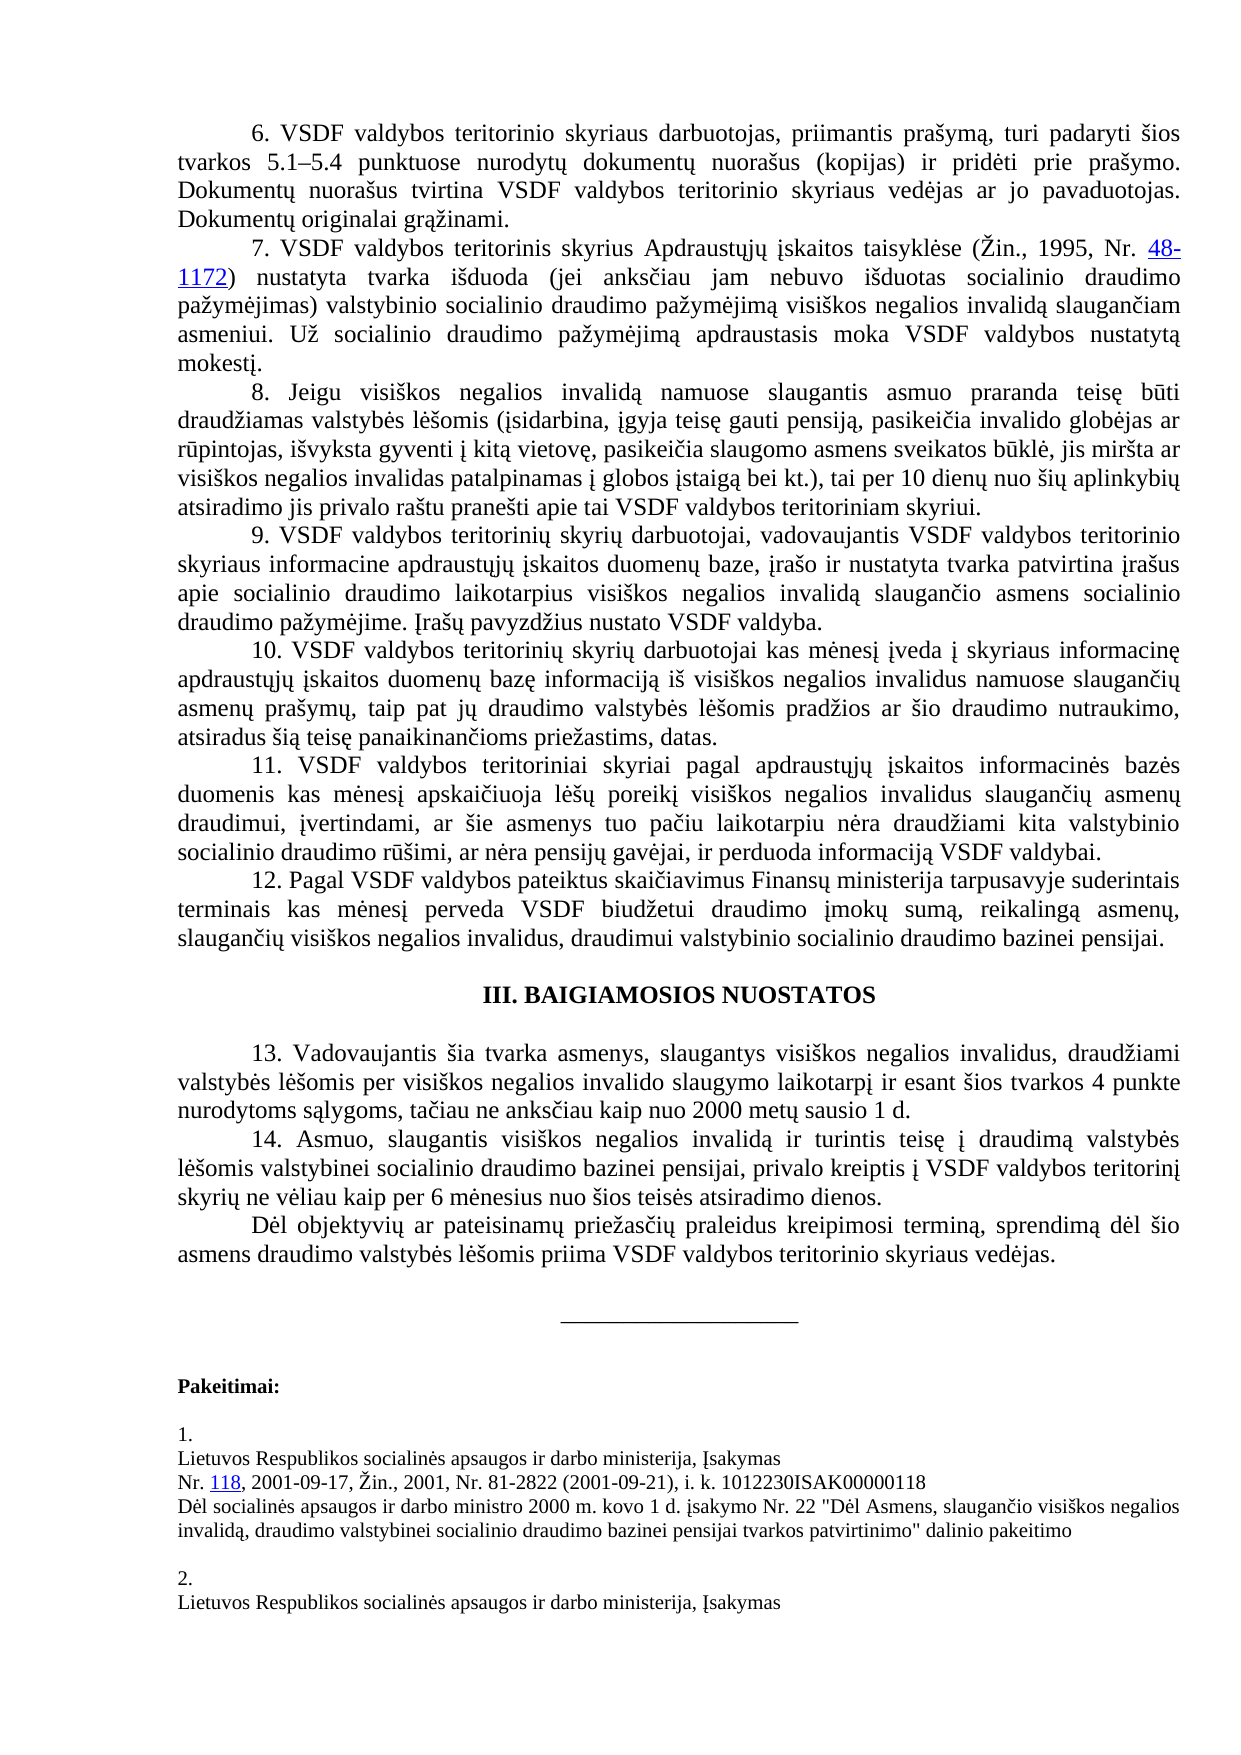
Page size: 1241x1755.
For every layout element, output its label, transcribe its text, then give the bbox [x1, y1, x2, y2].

text 11. VSDF valdybos teritoriniai skyriai pagal apdraustųjų įskaitos informacinės bazės duomenis kas mėnesį apskaičiuoja lėšų poreikį visiškos negalios invalidus slaugančių asmenų draudimui, įvertindami, ar šie asmenys tuo pačiu laikotarpiu nėra draudžiami kita valstybinio socialinio draudimo rūšimi, ar nėra pensijų gavėjai, ir perduoda informaciją VSDF valdybai. [177, 751, 1181, 866]
text 13. Vadovaujantis šia tvarka asmenys, slaugantys visiškos negalios invalidus, draudžiami valstybės lėšomis per visiškos negalios invalido slaugymo laikotarpį ir esant šios tvarkos 4 punkte nurodytoms sąlygoms, tačiau ne anksčiau kaip nuo 2000 metų sausio 1 d. [177, 1038, 1181, 1124]
text 8. Jeigu visiškos negalios invalidą namuose slaugantis asmuo praranda teisę būti draudžiamas valstybės lėšomis (įsidarbina, įgyja teisę gauti pensiją, pasikeičia invalido globėjas ar rūpintojas, išvyksta gyventi į kitą vietovę, pasikeičia slaugomo asmens sveikatos būklė, jis miršta ar visiškos negalios invalidas patalpinamas į globos įstaigą bei kt.), tai per 10 dienų nuo šių aplinkybių atsiradimo jis privalo raštu pranešti apie tai VSDF valdybos teritoriniam skyriui. [177, 377, 1181, 521]
text 14. Asmuo, slaugantis visiškos negalios invalidą ir turintis teisę į draudimą valstybės lėšomis valstybinei socialinio draudimo bazinei pensijai, privalo kreiptis į VSDF valdybos teritorinį skyrių ne vėliau kaip per 6 mėnesius nuo šios teisės atsiradimo dienos. [177, 1124, 1181, 1211]
text Nr. 118, 2001-09-17, Žin., 2001, Nr. 81-2822 (2001-09-21), i. k. 1012230ISAK00000118 [177, 1470, 1181, 1494]
text 9. VSDF valdybos teritorinių skyrių darbuotojai, vadovaujantis VSDF valdybos teritorinio skyriaus informacine apdraustųjų įskaitos duomenų baze, įrašo ir nustatyta tvarka patvirtina įrašus apie socialinio draudimo laikotarpius visiškos negalios invalidą slaugančio asmens socialinio draudimo pažymėjime. Įrašų pavyzdžius nustato VSDF valdyba. [177, 521, 1181, 636]
text 7. VSDF valdybos teritorinis skyrius Apdraustųjų įskaitos taisyklėse (Žin., 1995, Nr. 48-1172) nustatyta tvarka išduoda (jei anksčiau jam nebuvo išduotas socialinio draudimo pažymėjimas) valstybinio socialinio draudimo pažymėjimą visiškos negalios invalidą slaugančiam asmeniui. Už socialinio draudimo pažymėjimą apdraustasis moka VSDF valdybos nustatytą mokestį. [177, 233, 1181, 377]
text Pakeitimai: [177, 1374, 1181, 1398]
text Dėl socialinės apsaugos ir darbo ministro 2000 m. kovo 1 d. įsakymo Nr. 22 "Dėl Asmens, slaugančio visiškos negalios invalidą, draudimo valstybinei socialinio draudimo bazinei pensijai tvarkos patvirtinimo" dalinio pakeitimo [177, 1494, 1181, 1542]
text Dėl objektyvių ar pateisinamų priežasčių praleidus kreipimosi terminą, sprendimą dėl šio asmens draudimo valstybės lėšomis priima VSDF valdybos teritorinio skyriaus vedėjas. [177, 1211, 1181, 1268]
text 10. VSDF valdybos teritorinių skyrių darbuotojai kas mėnesį įveda į skyriaus informacinę apdraustųjų įskaitos duomenų bazę informaciją iš visiškos negalios invalidus namuose slaugančių asmenų prašymų, taip pat jų draudimo valstybės lėšomis pradžios ar šio draudimo nutraukimo, atsiradus šią teisę panaikinančioms priežastims, datas. [177, 636, 1181, 751]
text ___________________ [177, 1297, 1181, 1326]
text 1. [177, 1422, 1181, 1446]
text Lietuvos Respublikos socialinės apsaugos ir darbo ministerija, Įsakymas [177, 1446, 1181, 1470]
text 12. Pagal VSDF valdybos pateiktus skaičiavimus Finansų ministerija tarpusavyje suderintais terminais kas mėnesį perveda VSDF biudžetui draudimo įmokų sumą, reikalingą asmenų, slaugančių visiškos negalios invalidus, draudimui valstybinio socialinio draudimo bazinei pensijai. [177, 866, 1181, 952]
text 6. VSDF valdybos teritorinio skyriaus darbuotojas, priimantis prašymą, turi padaryti šios tvarkos 5.1–5.4 punktuose nurodytų dokumentų nuorašus (kopijas) ir pridėti prie prašymo. Dokumentų nuorašus tvirtina VSDF valdybos teritorinio skyriaus vedėjas ar jo pavaduotojas. Dokumentų originalai grąžinami. [177, 118, 1181, 233]
text III. BAIGIAMOSIOS NUOSTATOS [177, 981, 1181, 1009]
text 2. [177, 1566, 1181, 1590]
text Lietuvos Respublikos socialinės apsaugos ir darbo ministerija, Įsakymas [177, 1590, 1181, 1614]
